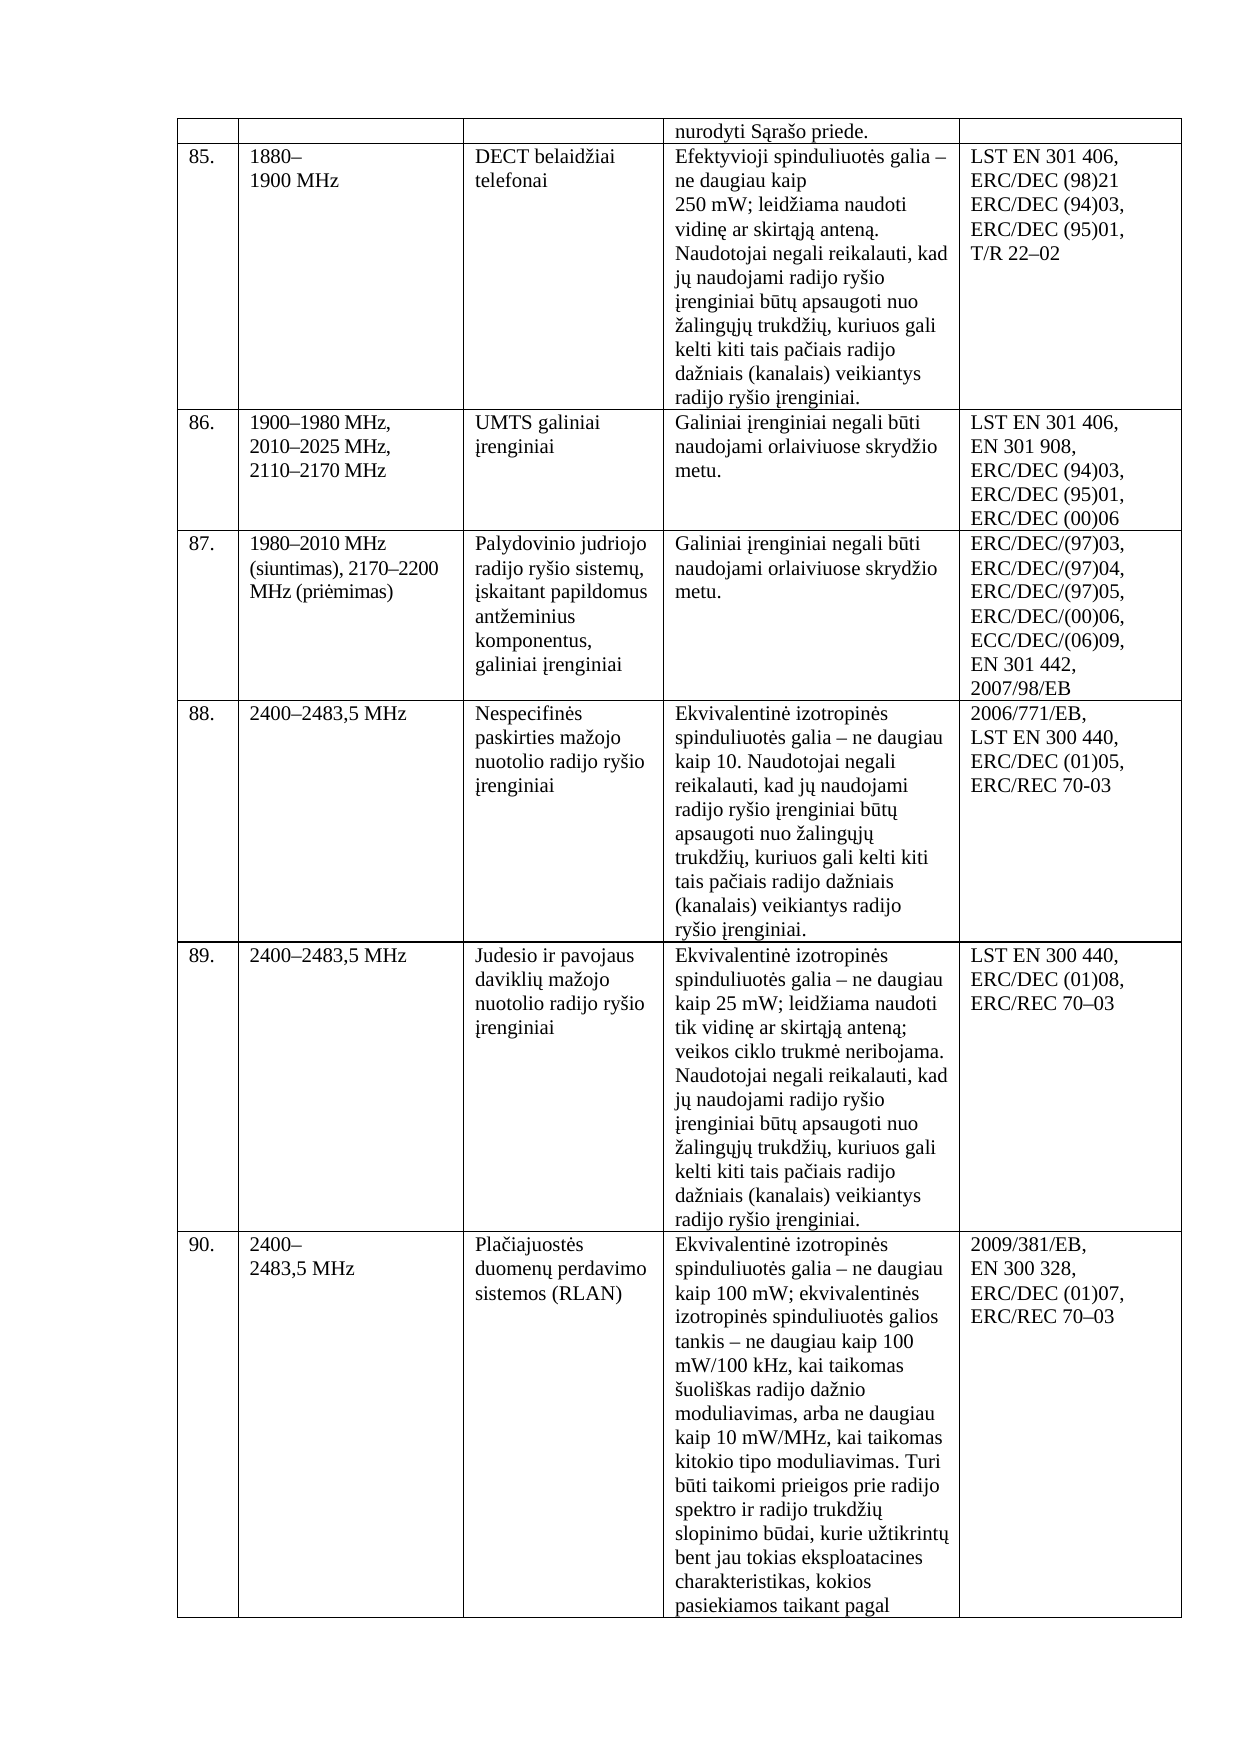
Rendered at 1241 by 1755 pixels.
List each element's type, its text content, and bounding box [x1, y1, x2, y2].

table_cell Ekvivalentinė izotropinės spinduliuotės galia – ne daugiau kaip 10. Naudotojai negali reikalauti, kad jų naudojami radijo ryšio įrenginiai būtų apsaugoti nuo žalingųjų trukdžių, kuriuos gali kelti kiti tais pačiais radijo dažniais (kanalais) veikiantys radijo ryšio įrenginiai. [664, 701, 959, 941]
table_cell Efektyvioji spinduliuotės galia – ne daugiau kaip 250 mW; leidžiama naudoti vidinę ar skirtąją anteną. Naudotojai negali reikalauti, kad jų naudojami radijo ryšio įrenginiai būtų apsaugoti nuo žalingųjų trukdžių, kuriuos gali kelti kiti tais pačiais radijo dažniais (kanalais) veikiantys radijo ryšio įrenginiai. [664, 144, 959, 409]
table_cell 1900–1980 MHz, 2010–2025 MHz, 2110–2170 MHz [239, 410, 463, 530]
table_cell Palydovinio judriojo radijo ryšio sistemų, įskaitant papildomus antžeminius komponentus, galiniai įrenginiai [464, 531, 663, 700]
table_cell 2006/771/EB, LST EN 300 440, ERC/DEC (01)05, ERC/REC 70-03 [960, 701, 1181, 941]
table_cell 85. [178, 144, 238, 409]
table_cell LST EN 300 440, ERC/DEC (01)08, ERC/REC 70–03 [960, 943, 1181, 1231]
table_cell 1880– 1900 MHz [239, 144, 463, 409]
table_cell [178, 119, 238, 143]
table_cell [239, 119, 463, 143]
table_cell 1980–2010 MHz (siuntimas), 2170–2200 MHz (priėmimas) [239, 531, 463, 700]
table_cell 89. [178, 943, 238, 1231]
table_cell Ekvivalentinė izotropinės spinduliuotės galia – ne daugiau kaip 25 mW; leidžiama naudoti tik vidinę ar skirtąją anteną; veikos ciklo trukmė neribojama. Naudotojai negali reikalauti, kad jų naudojami radijo ryšio įrenginiai būtų apsaugoti nuo žalingųjų trukdžių, kuriuos gali kelti kiti tais pačiais radijo dažniais (kanalais) veikiantys radijo ryšio įrenginiai. [664, 943, 959, 1231]
table_cell LST EN 301 406, ERC/DEC (98)21 ERC/DEC (94)03, ERC/DEC (95)01, T/R 22–02 [960, 144, 1181, 409]
table_cell 87. [178, 531, 238, 700]
table_cell [960, 119, 1181, 143]
table_cell [464, 119, 663, 143]
table_cell Plačiajuostės duomenų perdavimo sistemos (RLAN) [464, 1232, 663, 1617]
table_cell Judesio ir pavojaus daviklių mažojo nuotolio radijo ryšio įrenginiai [464, 943, 663, 1231]
table_cell 88. [178, 701, 238, 941]
table_cell ERC/DEC/(97)03, ERC/DEC/(97)04, ERC/DEC/(97)05, ERC/DEC/(00)06, ECC/DEC/(06)09, EN 301 442, 2007/98/EB [960, 531, 1181, 700]
table_cell Ekvivalentinė izotropinės spinduliuotės galia – ne daugiau kaip 100 mW; ekvivalentinės izotropinės spinduliuotės galios tankis – ne daugiau kaip 100 mW/100 kHz, kai taikomas šuoliškas radijo dažnio moduliavimas, arba ne daugiau kaip 10 mW/MHz, kai taikomas kitokio tipo moduliavimas. Turi būti taikomi prieigos prie radijo spektro ir radijo trukdžių slopinimo būdai, kurie užtikrintų bent jau tokias eksploatacines charakteristikas, kokios pasiekiamos taikant pagal [664, 1232, 959, 1617]
table_cell 2009/381/EB, EN 300 328, ERC/DEC (01)07, ERC/REC 70–03 [960, 1232, 1181, 1617]
table_cell 2400–2483,5 MHz [239, 701, 463, 941]
table_cell 90. [178, 1232, 238, 1617]
table_cell Nespecifinės paskirties mažojo nuotolio radijo ryšio įrenginiai [464, 701, 663, 941]
table_cell UMTS galiniai įrenginiai [464, 410, 663, 530]
table_cell nurodyti Sąrašo priede. [664, 119, 959, 143]
table_cell DECT belaidžiai telefonai [464, 144, 663, 409]
table_cell 2400–2483,5 MHz [239, 943, 463, 1231]
table_cell Galiniai įrenginiai negali būti naudojami orlaiviuose skrydžio metu. [664, 531, 959, 700]
table_cell Galiniai įrenginiai negali būti naudojami orlaiviuose skrydžio metu. [664, 410, 959, 530]
table_cell LST EN 301 406, EN 301 908, ERC/DEC (94)03, ERC/DEC (95)01, ERC/DEC (00)06 [960, 410, 1181, 530]
table_cell 2400– 2483,5 MHz [239, 1232, 463, 1617]
table_cell 86. [178, 410, 238, 530]
